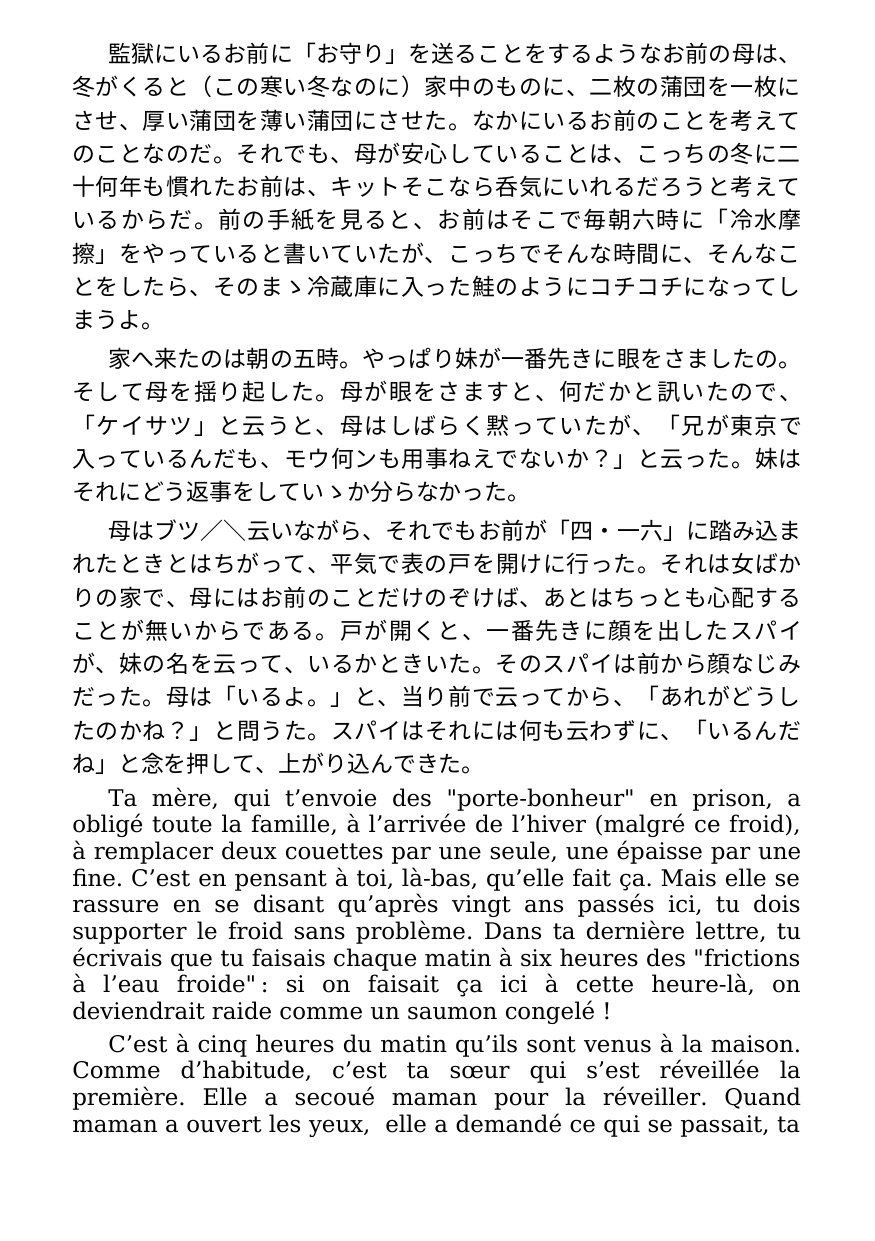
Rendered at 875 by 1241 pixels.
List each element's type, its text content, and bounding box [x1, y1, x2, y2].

text 母はブツ／＼云いながら、それでもお前が「四・一六」に踏み込まれたときとはちがって、平気で表の戸を開けに行った。それは女ばかりの家で、母にはお前のことだけのぞけば、あとはちっとも心配することが無いからである。戸が開くと、一番先きに顔を出したスパイが、妹の名を云って、いるかときいた。そのスパイは前から顔なじみだった。母は「いるよ。」と、当り前で云ってから、「あれがどうしたのかね？」と問うた。スパイはそれには何も云わずに、「いるんだね」と念を押して、上がり込んできた。 [72, 513, 802, 779]
text 家へ来たのは朝の五時。やっぱり妹が一番先きに眼をさましたの。そして母を揺り起した。母が眼をさますと、何だかと訊いたので、「ケイサツ」と云うと、母はしばらく黙っていたが、「兄が東京で入っているんだも、モウ何ンも用事ねえでないか？」と云った。妹はそれにどう返事をしていゝか分らなかった。 [72, 341, 802, 507]
text Ta mère, qui t’envoie des "porte-bonheur" en prison, a obligé toute la famille, à l’arrivée de l’hiver (malgré ce froid), à remplacer deux couettes par une seule, une épaisse par une fine. C’est en pensant à toi, là-bas, qu’elle fait ça. Mais elle se rassure en se disant qu’après vingt ans passés ici, tu dois supporter le froid sans problème. Dans ta dernière lettre, tu écrivais que tu faisais chaque matin à six heures des "frictions à l’eau froide" : si on faisait ça ici à cette heure-là, on deviendrait raide comme un saumon congelé ! [72, 785, 802, 1025]
text C’est à cinq heures du matin qu’ils sont venus à la maison. Comme d’habitude, c’est ta sœur qui s’est réveillée la première. Elle a secoué maman pour la réveiller. Quand maman a ouvert les yeux, elle a demandé ce qui se passait, ta [72, 1031, 802, 1137]
text 監獄にいるお前に「お守り」を送ることをするようなお前の母は、冬がくると（この寒い冬なのに）家中のものに、二枚の蒲団を一枚にさせ、厚い蒲団を薄い蒲団にさせた。なかにいるお前のことを考えてのことなのだ。それでも、母が安心していることは、こっちの冬に二十何年も慣れたお前は、キットそこなら呑気にいれるだろうと考えているからだ。前の手紙を見ると、お前はそこで毎朝六時に「冷水摩擦」をやっていると書いていたが、こっちでそんな時間に、そんなことをしたら、そのまゝ冷蔵庫に入った鮭のようにコチコチになってしまうよ。 [72, 36, 802, 335]
